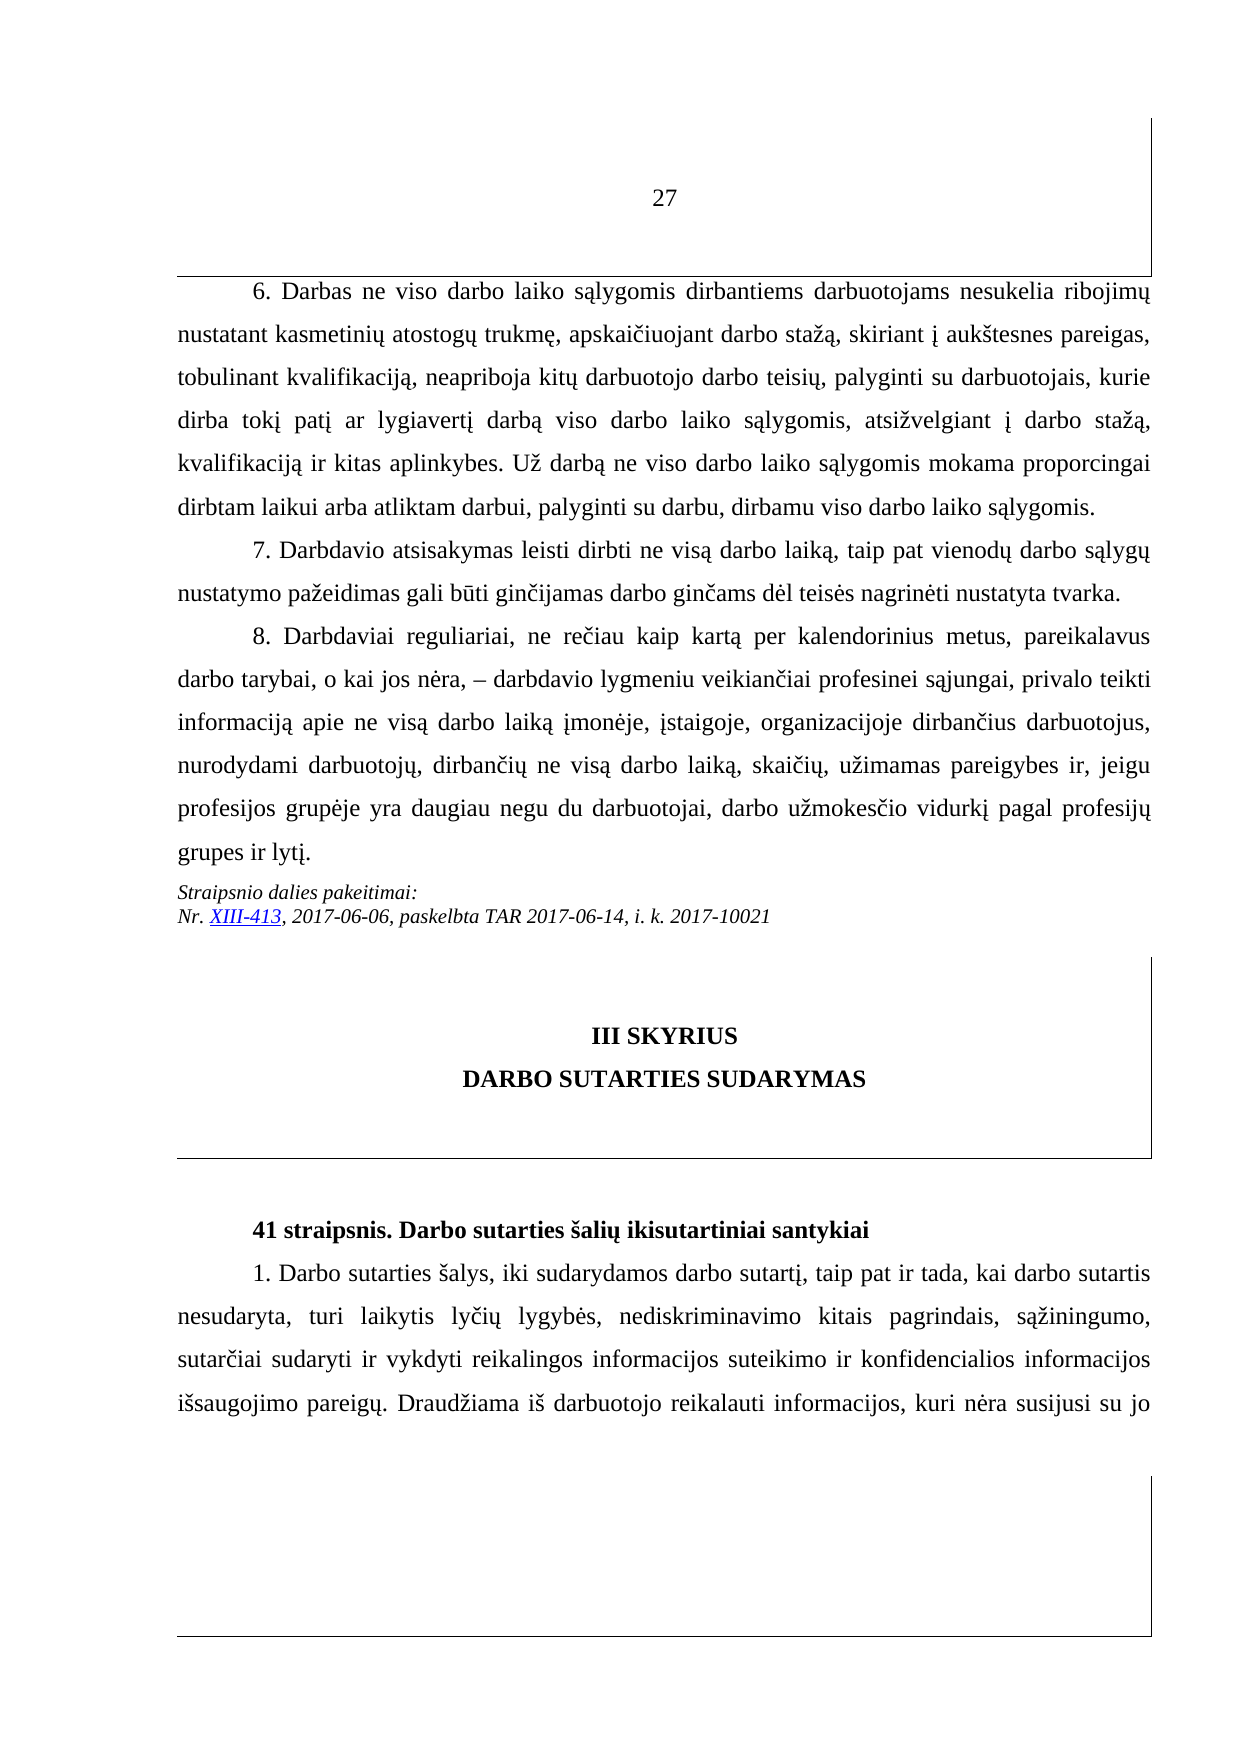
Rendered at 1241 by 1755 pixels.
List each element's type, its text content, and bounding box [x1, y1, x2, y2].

text Straipsnio dalies pakeitimai: [177, 880, 1152, 904]
text 1. Darbo sutarties šalys, iki sudarydamos darbo sutartį, taip pat ir tada, kai darbo sutartis nesudaryta, turi laikytis lyčių lygybės, nediskriminavimo kitais pagrindais, sąžiningumo, sutarčiai sudaryti ir vykdyti reikalingos informacijos suteikimo ir konfidencialios informacijos išsaugojimo pareigų. Draudžiama iš darbuotojo reikalauti informacijos, kuri nėra susijusi su jo [177, 1258, 1152, 1416]
subtitle DARBO SUTARTIES SUDARYMAS [177, 1000, 1152, 1158]
subtitle 41 straipsnis. Darbo sutarties šalių ikisutartiniai santykiai [177, 1215, 1152, 1244]
text Nr. XIII-413, 2017-06-06, paskelbta TAR 2017-06-14, i. k. 2017-10021 [177, 904, 1152, 928]
text 8. Darbdaviai reguliariai, ne rečiau kaip kartą per kalendorinius metus, pareikalavus darbo tarybai, o kai jos nėra, – darbdavio lygmeniu veikiančiai profesinei sąjungai, privalo teikti informaciją apie ne visą darbo laiką įmonėje, įstaigoje, organizacijoje dirbančius darbuotojus, nurodydami darbuotojų, dirbančių ne visą darbo laiką, skaičių, užimamas pareigybes ir, jeigu profesijos grupėje yra daugiau negu du darbuotojai, darbo užmokesčio vidurkį pagal profesijų grupes ir lytį. [177, 621, 1152, 865]
text 6. Darbas ne viso darbo laiko sąlygomis dirbantiems darbuotojams nesukelia ribojimų nustatant kasmetinių atostogų trukmę, apskaičiuojant darbo stažą, skiriant į aukštesnes pareigas, tobulinant kvalifikaciją, neapriboja kitų darbuotojo darbo teisių, palyginti su darbuotojais, kurie dirba tokį patį ar lygiavertį darbą viso darbo laiko sąlygomis, atsižvelgiant į darbo stažą, kvalifikaciją ir kitas aplinkybes. Už darbą ne viso darbo laiko sąlygomis mokama proporcingai dirbtam laikui arba atliktam darbui, palyginti su darbu, dirbamu viso darbo laiko sąlygomis. [177, 276, 1152, 520]
subtitle III SKYRIUS [177, 957, 1151, 1000]
text 7. Darbdavio atsisakymas leisti dirbti ne visą darbo laiką, taip pat vienodų darbo sąlygų nustatymo pažeidimas gali būti ginčijamas darbo ginčams dėl teisės nagrinėti nustatyta tvarka. [177, 535, 1152, 607]
